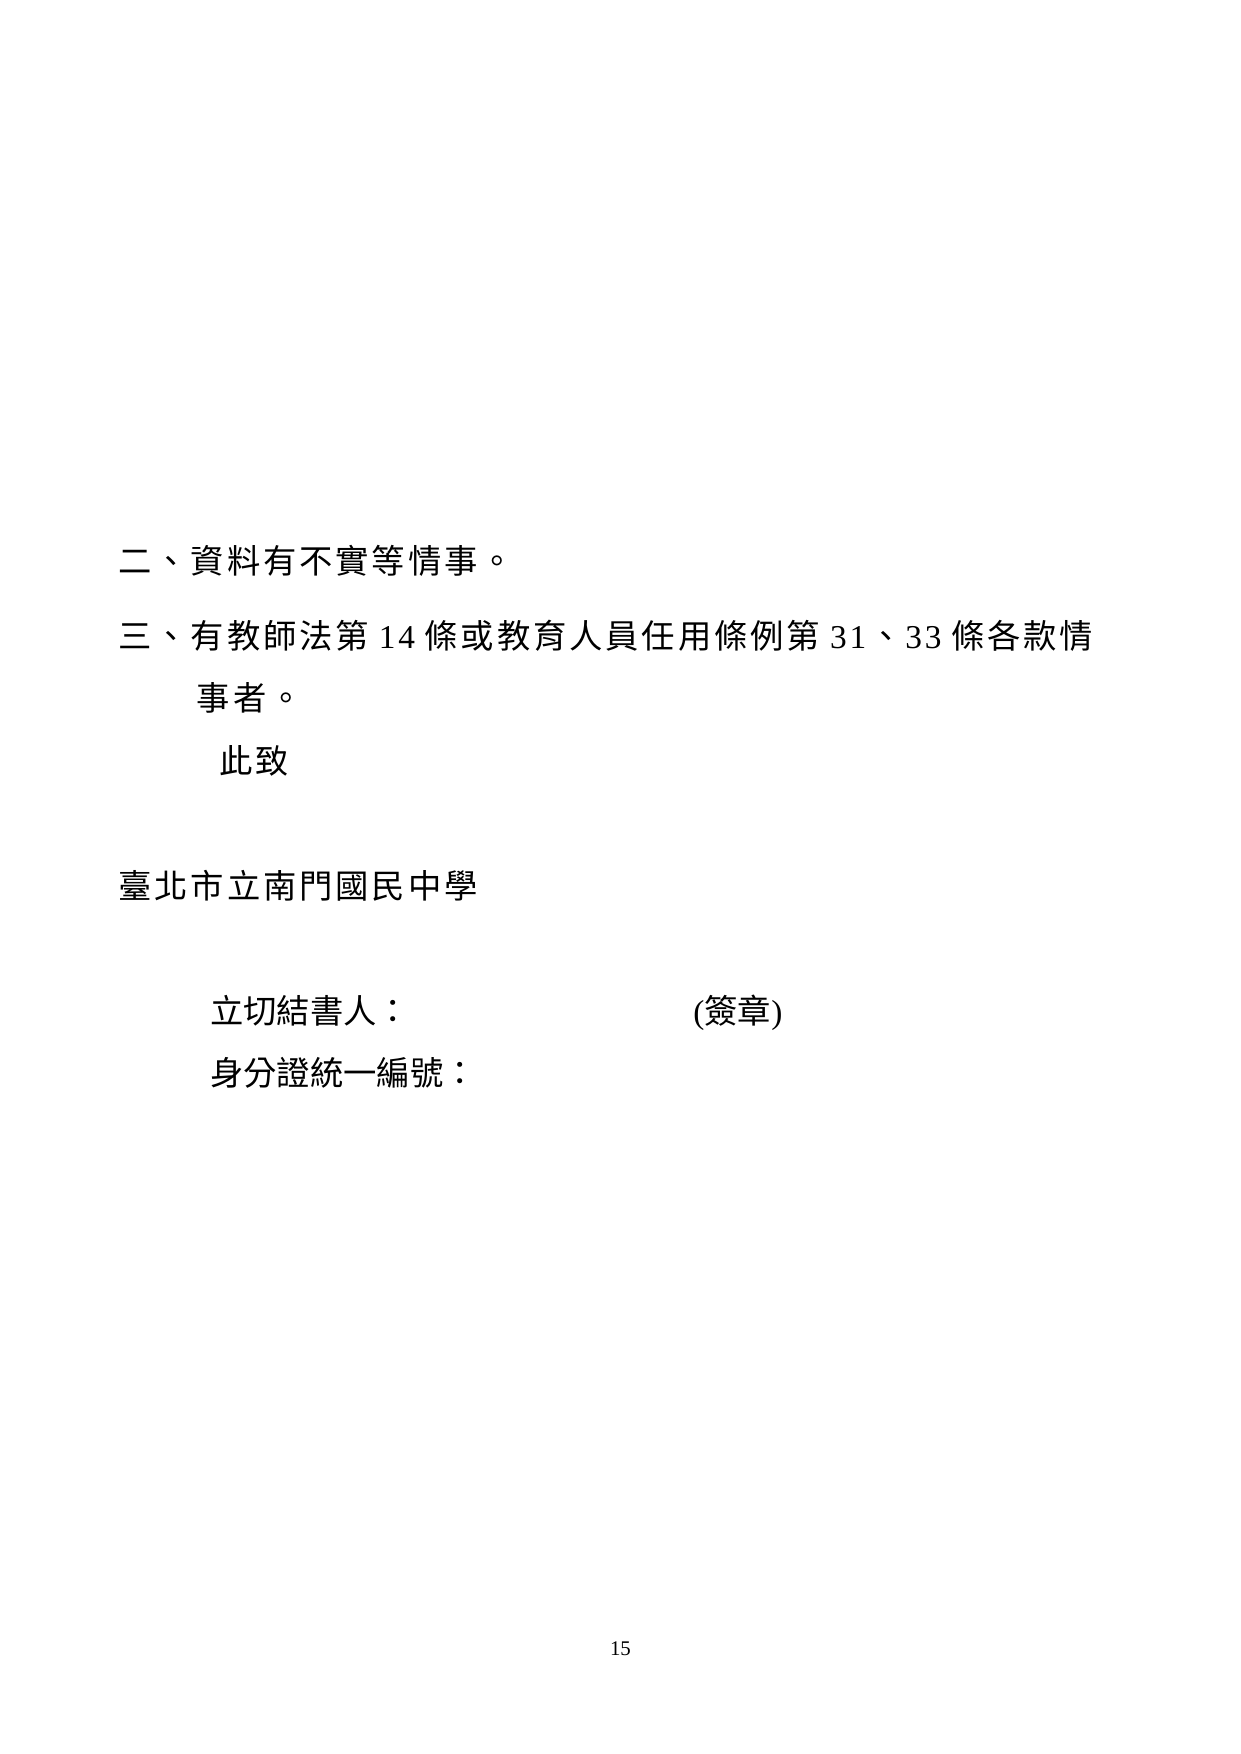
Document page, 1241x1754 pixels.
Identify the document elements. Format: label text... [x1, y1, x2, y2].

text 立切結書人： (簽章) [118, 967, 1122, 1030]
text 三、有教師法第14條或教育人員任用條例第31、33條各款情事者。 [118, 592, 1122, 717]
text 此致 [118, 717, 1122, 780]
text 臺北市立南門國民中學 [118, 842, 1122, 905]
text 二、資料有不實等情事。 [118, 517, 1110, 580]
text 身分證統一編號： [118, 1030, 1122, 1092]
